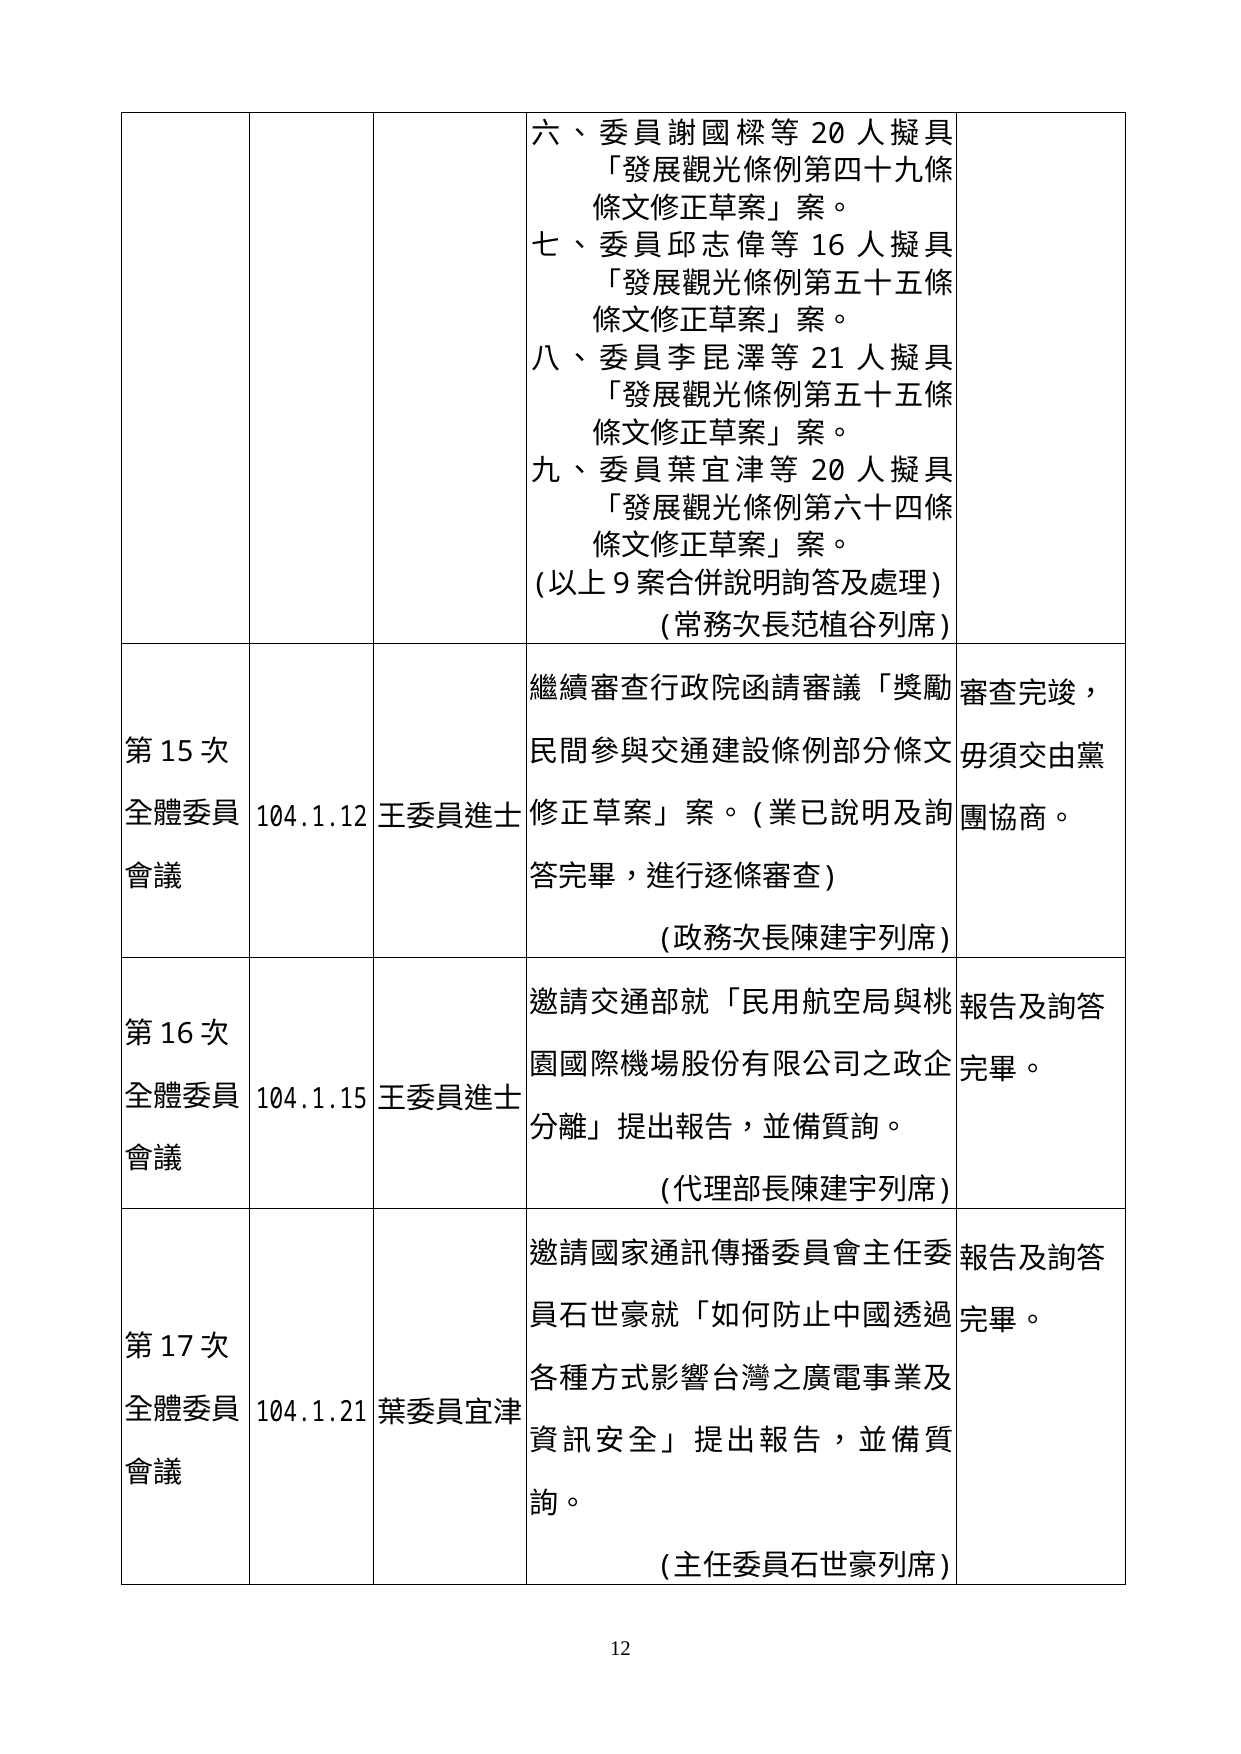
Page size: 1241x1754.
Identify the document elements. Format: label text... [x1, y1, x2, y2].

table_cell 審查完竣，毋須交由黨團協商。 [957, 644, 1125, 957]
table_cell [250, 113, 373, 643]
table_cell 葉委員宜津 [374, 1209, 526, 1584]
table_cell 104.1.15 [250, 958, 373, 1208]
table_cell 繼續審查行政院函請審議「獎勵民間參與交通建設條例部分條文修正草案」案。(業已說明及詢答完畢，進行逐條審查) (政務次長陳建宇列席) [527, 644, 956, 957]
table_cell 報告及詢答完畢。 [957, 1209, 1125, 1584]
table_cell 第17次 全體委員會議 [122, 1209, 249, 1584]
table_cell 104.1.21 [250, 1209, 373, 1584]
table_cell 104.1.12 [250, 644, 373, 957]
table_cell 第16次 全體委員會議 [122, 958, 249, 1208]
table_cell [957, 113, 1125, 643]
table_cell 報告及詢答完畢。 [957, 958, 1125, 1208]
table_cell 王委員進士 [374, 958, 526, 1208]
table_cell 王委員進士 [374, 644, 526, 957]
table_cell 六、委員謝國樑等20人擬具「發展觀光條例第四十九條條文修正草案」案。 七、委員邱志偉等16人擬具「發展觀光條例第五十五條條文修正草案」案。 八、委員李昆澤等21人擬具「發展觀光條例第五十五條條文修正草案」案。 九、委員葉宜津等20人擬具「發展觀光條例第六十四條條文修正草案」案。 (以上9案合併說明詢答及處理) (常務次長范植谷列席) [527, 113, 956, 643]
table_cell 第15次 全體委員會議 [122, 644, 249, 957]
table_cell 邀請交通部就「民用航空局與桃園國際機場股份有限公司之政企分離」提出報告，並備質詢。 (代理部長陳建宇列席) [527, 958, 956, 1208]
table_cell [374, 113, 526, 643]
table_cell [122, 113, 249, 643]
table_cell 邀請國家通訊傳播委員會主任委員石世豪就「如何防止中國透過各種方式影響台灣之廣電事業及資訊安全」提出報告，並備質詢。 (主任委員石世豪列席) [527, 1209, 956, 1584]
